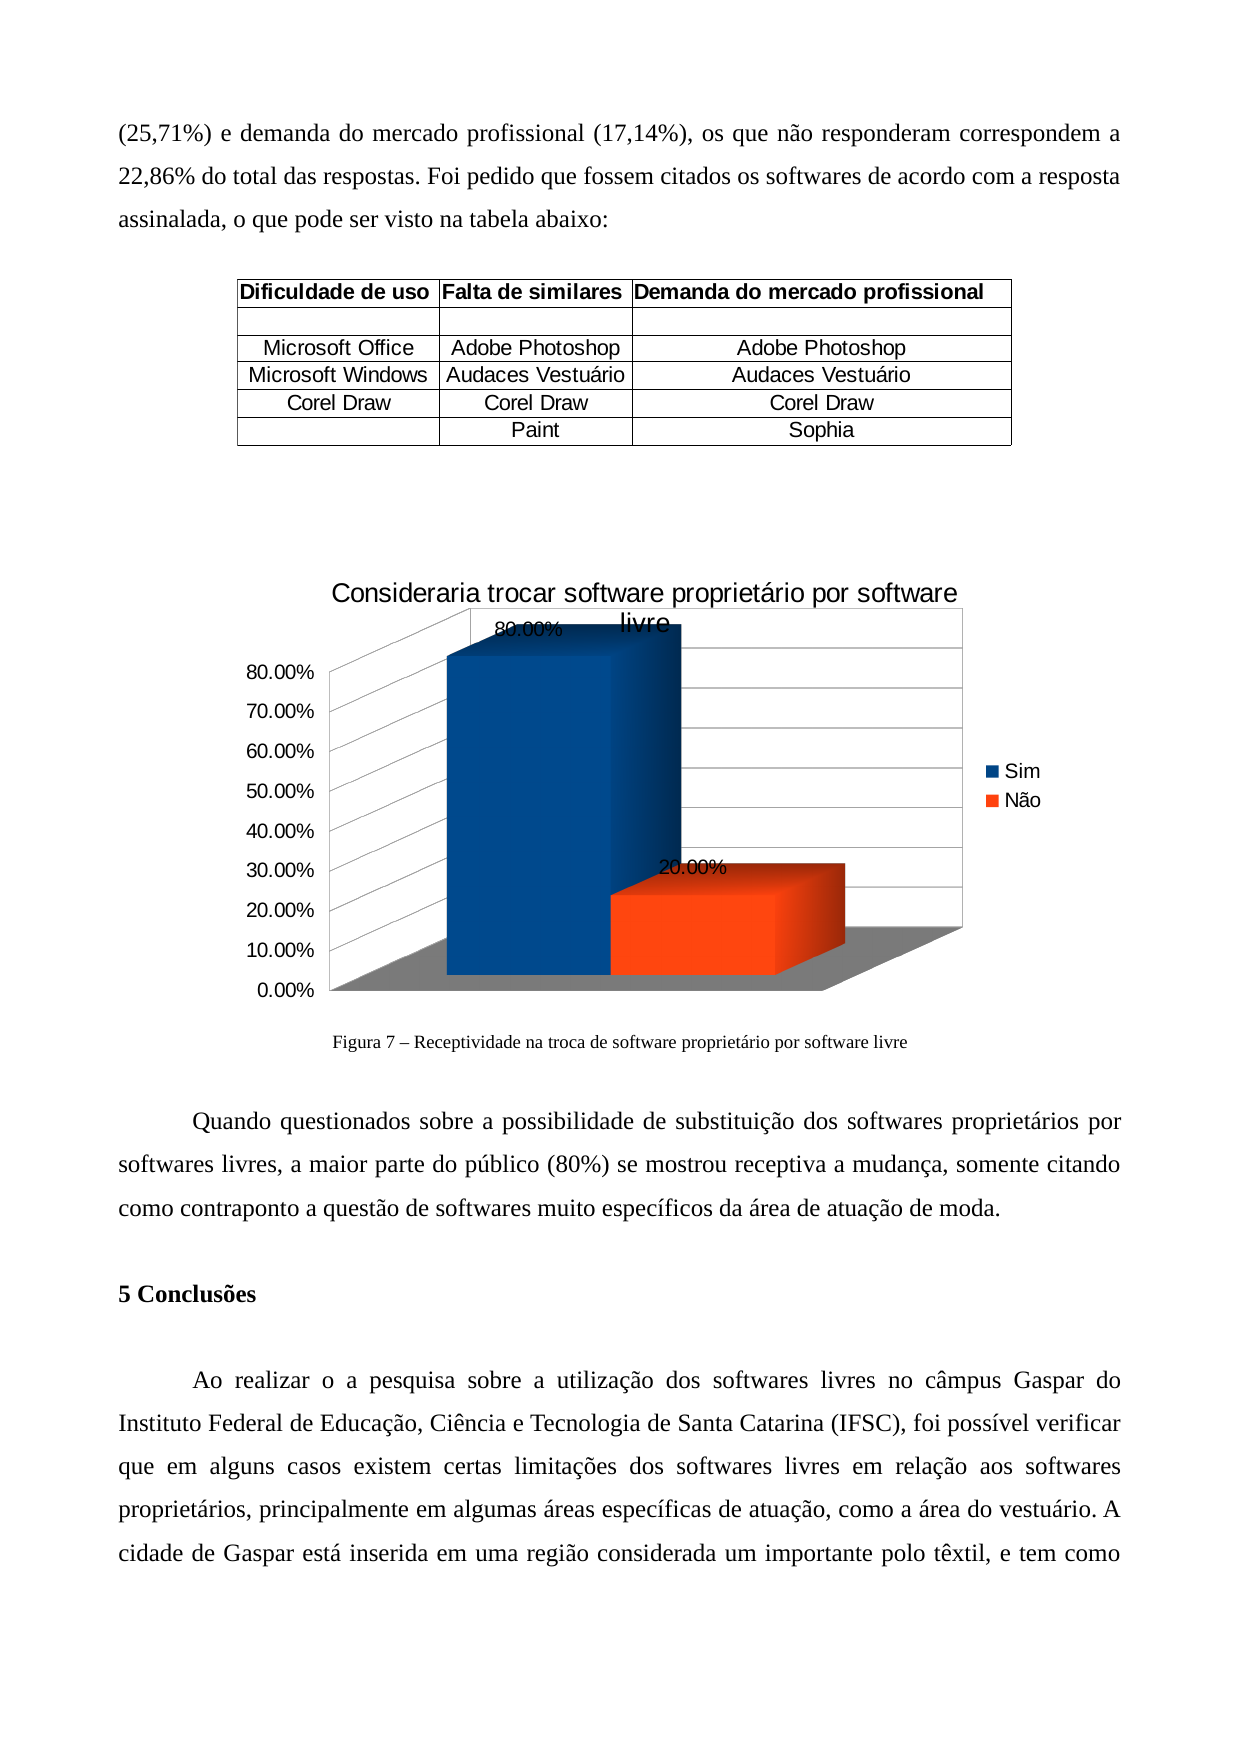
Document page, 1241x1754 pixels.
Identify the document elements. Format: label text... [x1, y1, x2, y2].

text 5 Conclusões [118, 1279, 1122, 1308]
text Ao realizar o a pesquisa sobre a utilização dos softwares livres no câmpus Gaspar do Instituto Federal de Educação, Ciência e Tecnologia de Santa Catarina (IFSC), foi possível verificar que em alguns casos existem certas limitações dos softwares livres em relação aos softwares proprietários, principalmente em algumas áreas específicas de atuação, como a área do vestuário. A cidade de Gaspar está inserida em uma região considerada um importante polo têxtil, e tem como [118, 1365, 1122, 1566]
text Quando questionados sobre a possibilidade de substituição dos softwares proprietários por softwares livres, a maior parte do público (80%) se mostrou receptiva a mudança, somente citando como contraponto a questão de softwares muito específicos da área de atuação de moda. [118, 1106, 1122, 1221]
text (25,71%) e demanda do mercado profissional (17,14%), os que não responderam correspondem a 22,86% do total das respostas. Foi pedido que fossem citados os softwares de acordo com a resposta assinalada, o que pode ser visto na tabela abaixo: [118, 118, 1122, 233]
text Figura 7 – Receptividade na troca de software proprietário por software livre [118, 549, 1122, 1052]
